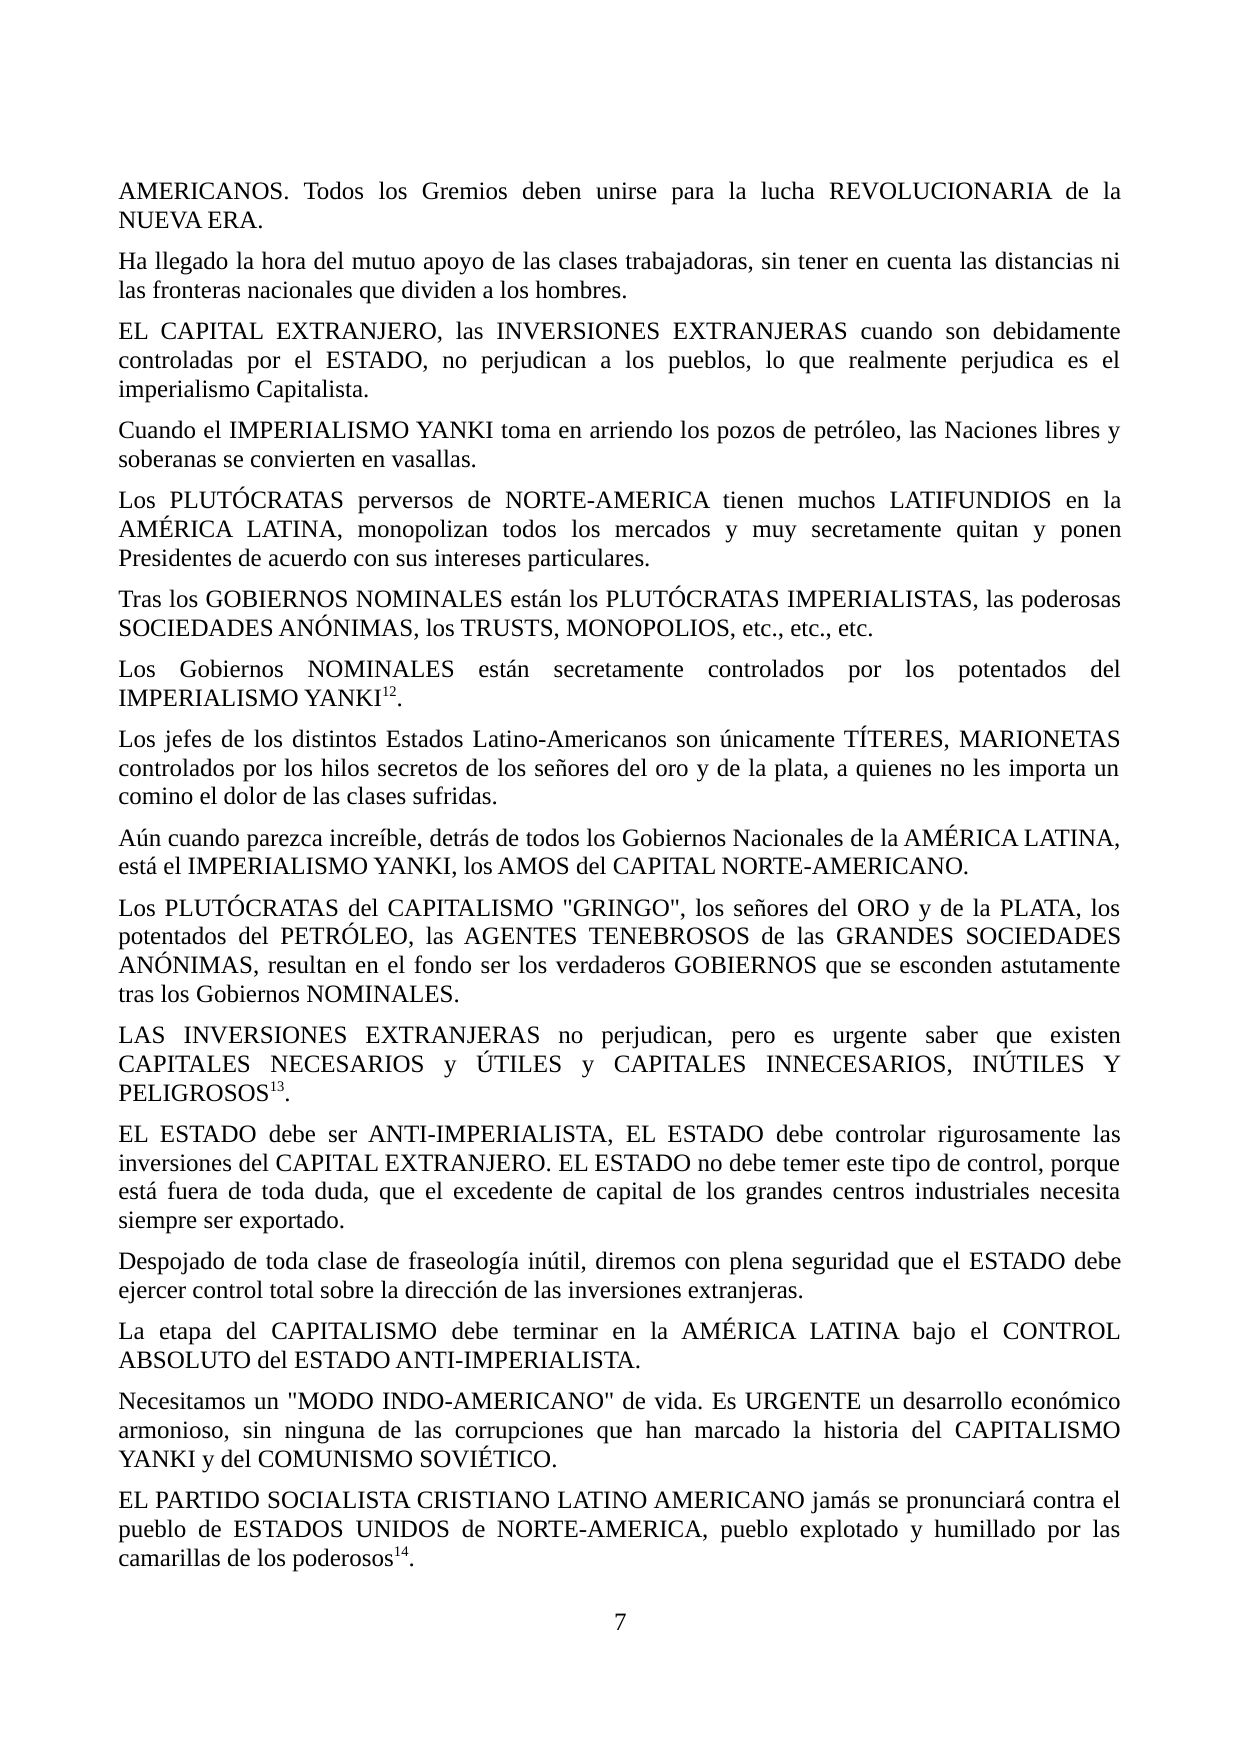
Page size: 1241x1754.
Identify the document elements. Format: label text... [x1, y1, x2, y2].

text Cuando el IMPERIALISMO YANKI toma en arriendo los pozos de petróleo, las Naciones libres y soberanas se convierten en vasallas. [118, 415, 1122, 473]
text EL ESTADO debe ser ANTI-IMPERIALISTA, EL ESTADO debe controlar rigurosamente las inversiones del CAPITAL EXTRANJERO. EL ESTADO no debe temer este tipo de control, porque está fuera de toda duda, que el excedente de capital de los grandes centros industriales necesita siempre ser exportado. [118, 1119, 1122, 1234]
text Necesitamos un "MODO INDO-AMERICANO" de vida. Es URGENTE un desarrollo económico armonioso, sin ninguna de las corrupciones que han marcado la historia del CAPITALISMO YANKI y del COMUNISMO SOVIÉTICO. [118, 1386, 1122, 1473]
text Aún cuando parezca increíble, detrás de todos los Gobiernos Nacionales de la AMÉRICA LATINA, está el IMPERIALISMO YANKI, los AMOS del CAPITAL NORTE-AMERICANO. [118, 823, 1122, 880]
text La etapa del CAPITALISMO debe terminar en la AMÉRICA LATINA bajo el CONTROL ABSOLUTO del ESTADO ANTI-IMPERIALISTA. [118, 1316, 1122, 1374]
text Los PLUTÓCRATAS del CAPITALISMO "GRINGO", los señores del ORO y de la PLATA, los potentados del PETRÓLEO, las AGENTES TENEBROSOS de las GRANDES SOCIEDADES ANÓNIMAS, resultan en el fondo ser los verdaderos GOBIERNOS que se esconden astutamente tras los Gobiernos NOMINALES. [118, 893, 1122, 1008]
text AMERICANOS. Todos los Gremios deben unirse para la lucha REVOLUCIONARIA de la NUEVA ERA. [118, 176, 1122, 234]
text Ha llegado la hora del mutuo apoyo de las clases trabajadoras, sin tener en cuenta las distancias ni las fronteras nacionales que dividen a los hombres. [118, 246, 1122, 304]
text Despojado de toda clase de fraseología inútil, diremos con plena seguridad que el ESTADO debe ejercer control total sobre la dirección de las inversiones extranjeras. [118, 1246, 1122, 1304]
text Tras los GOBIERNOS NOMINALES están los PLUTÓCRATAS IMPERIALISTAS, las poderosas SOCIEDADES ANÓNIMAS, los TRUSTS, MONOPOLIOS, etc., etc., etc. [118, 584, 1122, 641]
text Los PLUTÓCRATAS perversos de NORTE-AMERICA tienen muchos LATIFUNDIOS en la AMÉRICA LATINA, monopolizan todos los mercados y muy secretamente quitan y ponen Presidentes de acuerdo con sus intereses particulares. [118, 485, 1122, 571]
text LAS INVERSIONES EXTRANJERAS no perjudican, pero es urgente saber que existen CAPITALES NECESARIOS y ÚTILES y CAPITALES INNECESARIOS, INÚTILES Y PELIGROSOS. [118, 1020, 1122, 1106]
text EL CAPITAL EXTRANJERO, las INVERSIONES EXTRANJERAS cuando son debidamente controladas por el ESTADO, no perjudican a los pueblos, lo que realmente perjudica es el imperialismo Capitalista. [118, 316, 1122, 403]
text Los jefes de los distintos Estados Latino-Americanos son únicamente TÍTERES, MARIONETAS controlados por los hilos secretos de los señores del oro y de la plata, a quienes no les importa un comino el dolor de las clases sufridas. [118, 724, 1122, 810]
text EL PARTIDO SOCIALISTA CRISTIANO LATINO AMERICANO jamás se pronunciará contra el pueblo de ESTADOS UNIDOS de NORTE-AMERICA, pueblo explotado y humillado por las camarillas de los poderosos. [118, 1485, 1122, 1571]
text Los Gobiernos NOMINALES están secretamente controlados por los potentados del IMPERIALISMO YANKI. [118, 654, 1122, 711]
